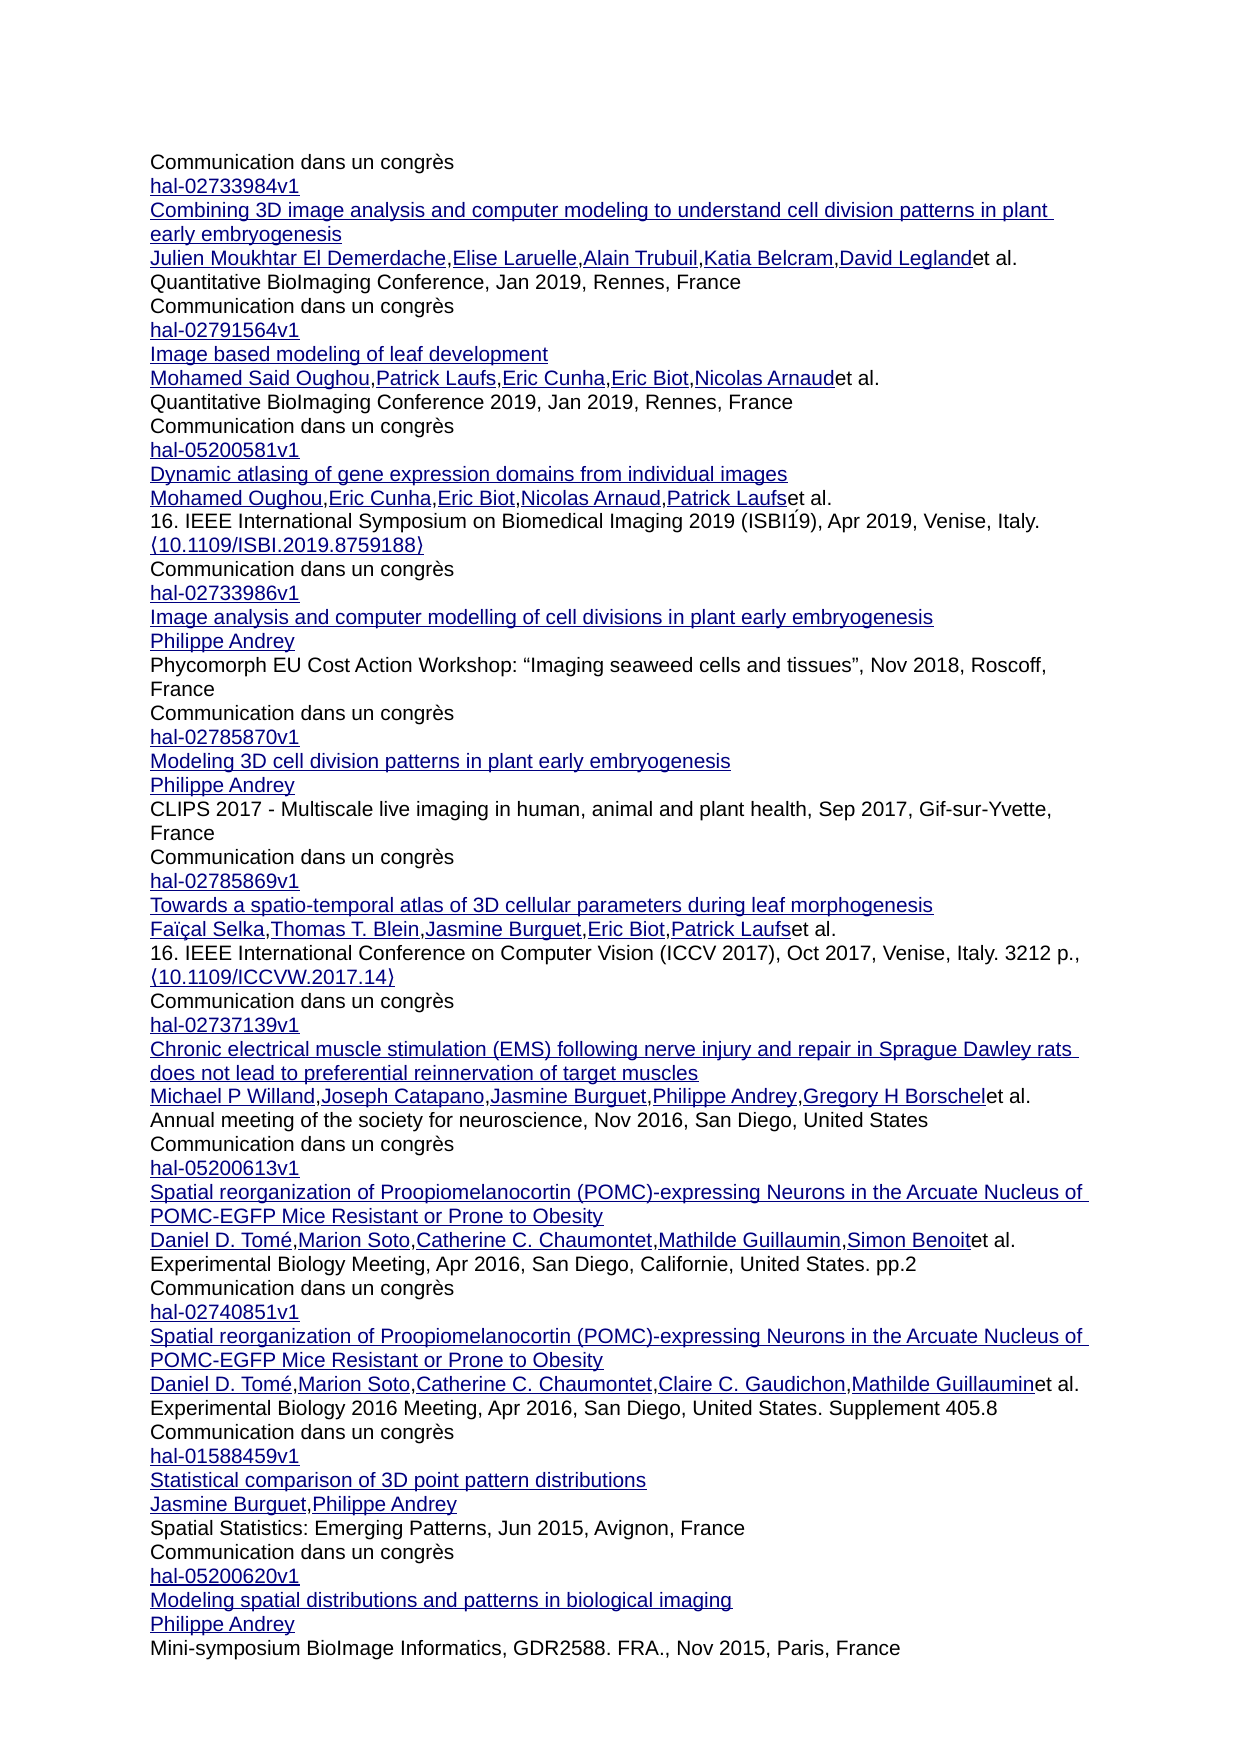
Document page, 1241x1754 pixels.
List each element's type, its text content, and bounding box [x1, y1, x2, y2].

table_cell Spatial reorganization of Proopiomelanocortin (POMC)-expressing Neurons in the Arcuate Nucleus of POMC-EGFP Mice Resistant or Prone to Obesity Daniel D. Tomé,Marion Soto,Catherine C. Chaumontet,Claire C. Gaudichon,Mathilde Guillauminet al. Experimental Biology 2016 Meeting, Apr 2016, San Diego, United States. Supplement 405.8 Communication dans un congrès hal-01588459v1 [150, 1324, 1090, 1468]
table_cell Towards a spatio-temporal atlas of 3D cellular parameters during leaf morphogenesis Faïçal Selka,Thomas T. Blein,Jasmine Burguet,Eric Biot,Patrick Laufset al. 16. IEEE International Conference on Computer Vision (ICCV 2017), Oct 2017, Venise, Italy. 3212 p., ⟨10.1109/ICCVW.2017.14⟩ Communication dans un congrès hal-02737139v1 [150, 893, 1090, 1036]
table_cell Statistical comparison of 3D point pattern distributions Jasmine Burguet,Philippe Andrey Spatial Statistics: Emerging Patterns, Jun 2015, Avignon, France Communication dans un congrès hal-05200620v1 [150, 1468, 1090, 1587]
table_cell Modeling 3D cell division patterns in plant early embryogenesis Philippe Andrey CLIPS 2017 - Multiscale live imaging in human, animal and plant health, Sep 2017, Gif-sur-Yvette, France Communication dans un congrès hal-02785869v1 [150, 749, 1090, 893]
table_cell Image analysis and computer modelling of cell divisions in plant early embryogenesis Philippe Andrey Phycomorph EU Cost Action Workshop: “Imaging seaweed cells and tissues”, Nov 2018, Roscoff, France Communication dans un congrès hal-02785870v1 [150, 605, 1090, 749]
table_cell Dynamic atlasing of gene expression domains from individual images Mohamed Oughou,Eric Cunha,Eric Biot,Nicolas Arnaud,Patrick Laufset al. 16. IEEE International Symposium on Biomedical Imaging 2019 (ISBI1́9), Apr 2019, Venise, Italy. ⟨10.1109/ISBI.2019.8759188⟩ Communication dans un congrès hal-02733986v1 [150, 461, 1090, 605]
table_cell Image based modeling of leaf development Mohamed Said Oughou,Patrick Laufs,Eric Cunha,Eric Biot,Nicolas Arnaudet al. Quantitative BioImaging Conference 2019, Jan 2019, Rennes, France Communication dans un congrès hal-05200581v1 [150, 342, 1090, 461]
table_cell Modeling spatial distributions and patterns in biological imaging Philippe Andrey Mini-symposium BioImage Informatics, GDR2588. FRA., Nov 2015, Paris, France [150, 1588, 1090, 1659]
table_cell Combining 3D image analysis and computer modeling to understand cell division patterns in plant early embryogenesis Julien Moukhtar El Demerdache,Elise Laruelle,Alain Trubuil,Katia Belcram,David Leglandet al. Quantitative BioImaging Conference, Jan 2019, Rennes, France Communication dans un congrès hal-02791564v1 [150, 198, 1090, 342]
table_cell Communication dans un congrès hal-02733984v1 [150, 150, 1090, 198]
table_cell Spatial reorganization of Proopiomelanocortin (POMC)-expressing Neurons in the Arcuate Nucleus of POMC-EGFP Mice Resistant or Prone to Obesity Daniel D. Tomé,Marion Soto,Catherine C. Chaumontet,Mathilde Guillaumin,Simon Benoitet al. Experimental Biology Meeting, Apr 2016, San Diego, Californie, United States. pp.2 Communication dans un congrès hal-02740851v1 [150, 1180, 1090, 1324]
table_cell Chronic electrical muscle stimulation (EMS) following nerve injury and repair in Sprague Dawley rats does not lead to preferential reinnervation of target muscles Michael P Willand,Joseph Catapano,Jasmine Burguet,Philippe Andrey,Gregory H Borschelet al. Annual meeting of the society for neuroscience, Nov 2016, San Diego, United States Communication dans un congrès hal-05200613v1 [150, 1036, 1090, 1180]
